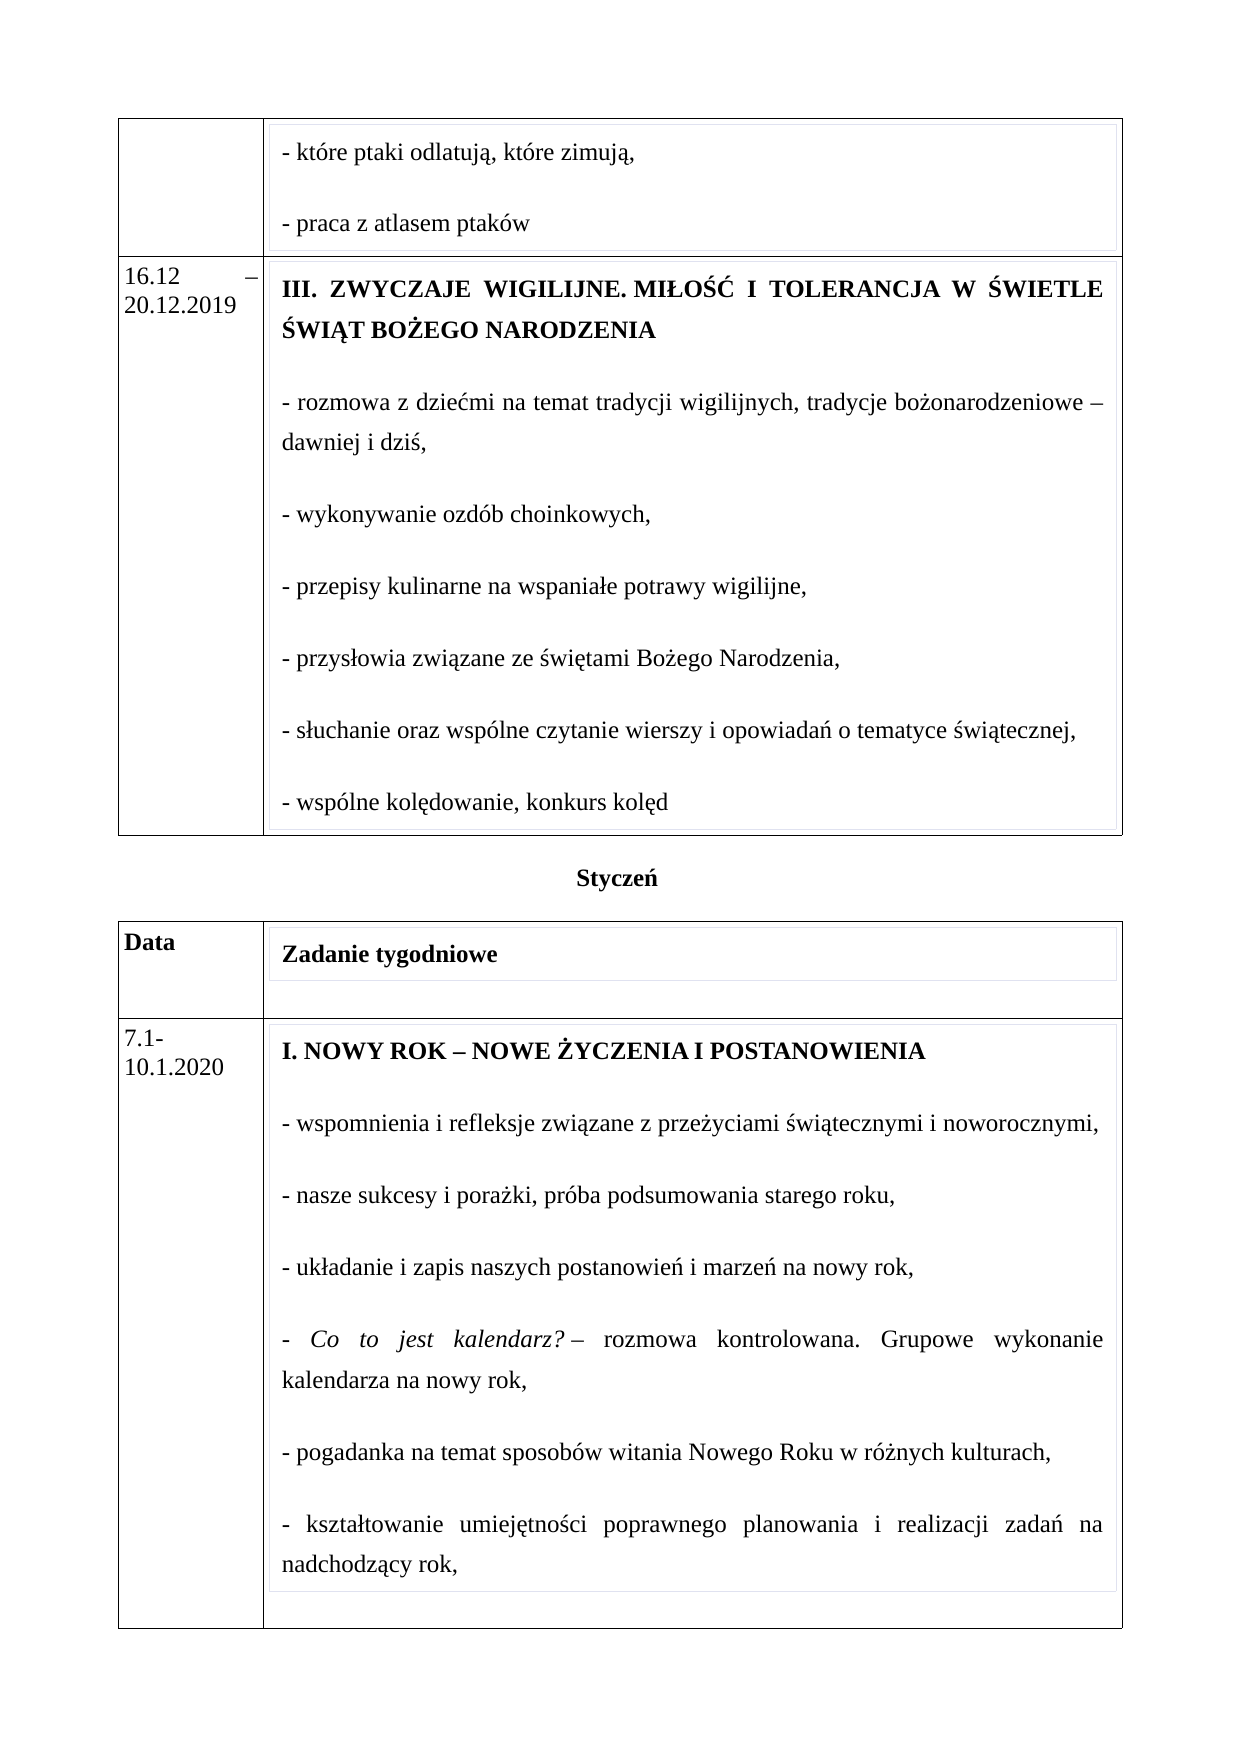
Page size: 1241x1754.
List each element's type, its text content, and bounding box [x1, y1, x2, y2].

table_cell III. ZWYCZAJE WIGILIJNE. MIŁOŚĆ I TOLERANCJA W ŚWIETLE ŚWIĄT BOŻEGO NARODZENIA - rozmowa z dziećmi na temat tradycji wigilijnych, tradycje bożonarodzeniowe – dawniej i dziś, - wykonywanie ozdób choinkowych, - przepisy kulinarne na wspaniałe potrawy wigilijne, - przysłowia związane ze świętami Bożego Narodzenia, - słuchanie oraz wspólne czytanie wierszy i opowiadań o tematyce świątecznej, - wspólne kolędowanie, konkurs kolęd [264, 257, 1122, 834]
table_cell 7.1- 10.1.2020 [119, 1019, 263, 1628]
table_header Data [119, 922, 263, 1018]
table_cell - które ptaki odlatują, które zimują, - praca z atlasem ptaków [264, 119, 1122, 256]
table_header Zadanie tygodniowe [264, 922, 1122, 1018]
table_cell 16.12 – 20.12.2019 [119, 257, 263, 834]
table_cell [119, 119, 263, 256]
table_cell I. NOWY ROK – NOWE ŻYCZENIA I POSTANOWIENIA - wspomnienia i refleksje związane z przeżyciami świątecznymi i noworocznymi, - nasze sukcesy i porażki, próba podsumowania starego roku, - układanie i zapis naszych postanowień i marzeń na nowy rok, - Co to jest kalendarz? – rozmowa kontrolowana. Grupowe wykonanie kalendarza na nowy rok, - pogadanka na temat sposobów witania Nowego Roku w różnych kulturach, - kształtowanie umiejętności poprawnego planowania i realizacji zadań na nadchodzący rok, [264, 1019, 1122, 1628]
text Styczeń [118, 863, 1122, 892]
